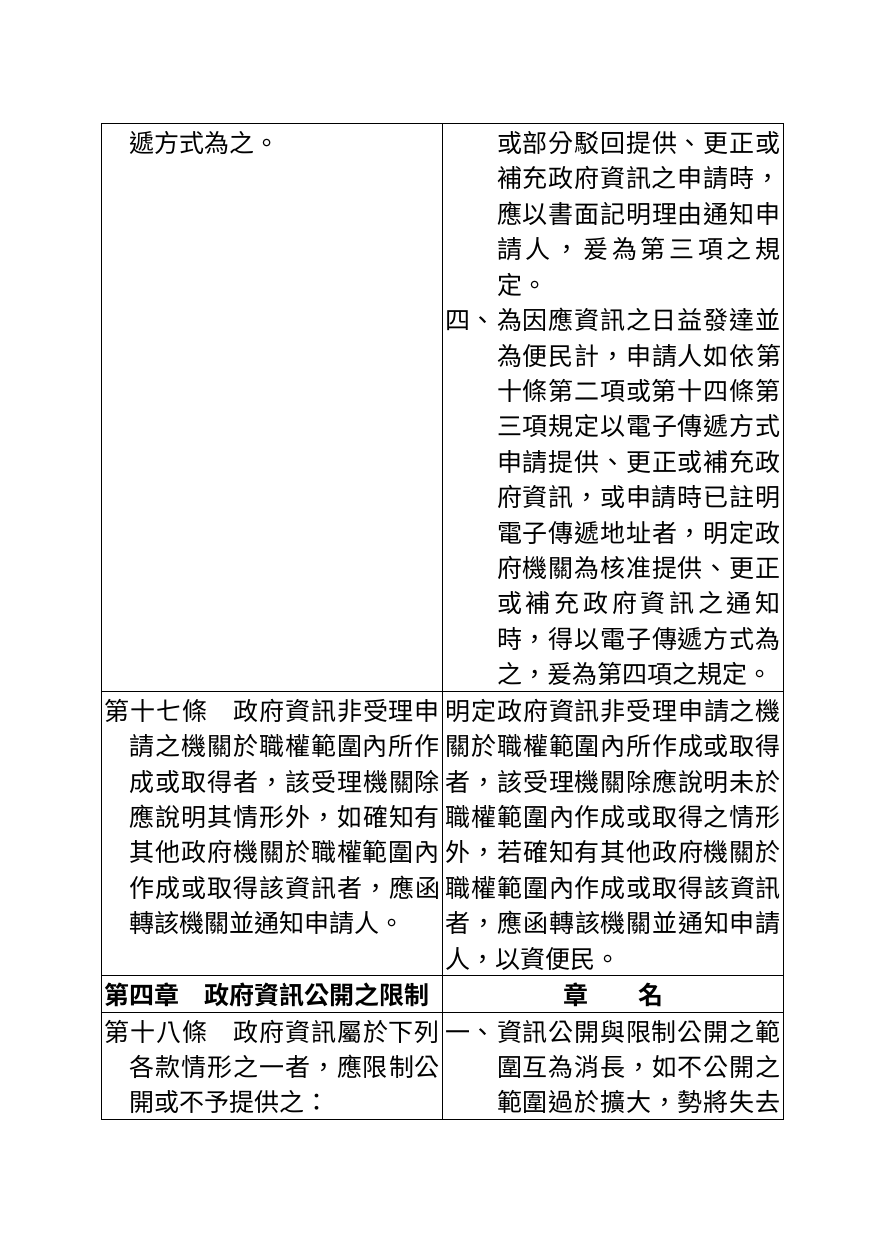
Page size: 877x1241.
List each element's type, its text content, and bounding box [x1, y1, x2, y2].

table_cell 第十八條 政府資訊屬於下列各款情形之一者，應限制公開或不予提供之： [102, 1013, 442, 1119]
table_cell 或部分駁回提供、更正或補充政府資訊之申請時，應以書面記明理由通知申請人，爰為第三項之規定。 四、 為因應資訊之日益發達並為便民計，申請人如依第十條第二項或第十四條第三項規定以電子傳遞方式申請提供、更正或補充政府資訊，或申請時已註明電子傳遞地址者，明定政府機關為核准提供、更正或補充政府資訊之通知時，得以電子傳遞方式為之，爰為第四項之規定。 [443, 124, 783, 691]
table_cell 一、 資訊公開與限制公開之範圍互為消長，如不公開之範圍過於擴大，勢將失去 [443, 1013, 783, 1119]
table_cell 第四章 政府資訊公開之限制 [102, 976, 442, 1012]
table_cell 明定政府資訊非受理申請之機關於職權範圍內所作成或取得者，該受理機關除應說明未於職權範圍內作成或取得之情形外，若確知有其他政府機關於職權範圍內作成或取得該資訊者，應函轉該機關並通知申請人，以資便民。 [443, 692, 783, 975]
table_cell 遞方式為之。 [102, 124, 442, 691]
table_cell 章 名 [443, 976, 783, 1012]
table_cell 第十七條 政府資訊非受理申請之機關於職權範圍內所作成或取得者，該受理機關除應說明其情形外，如確知有其他政府機關於職權範圍內作成或取得該資訊者，應函轉該機關並通知申請人。 [102, 692, 442, 975]
